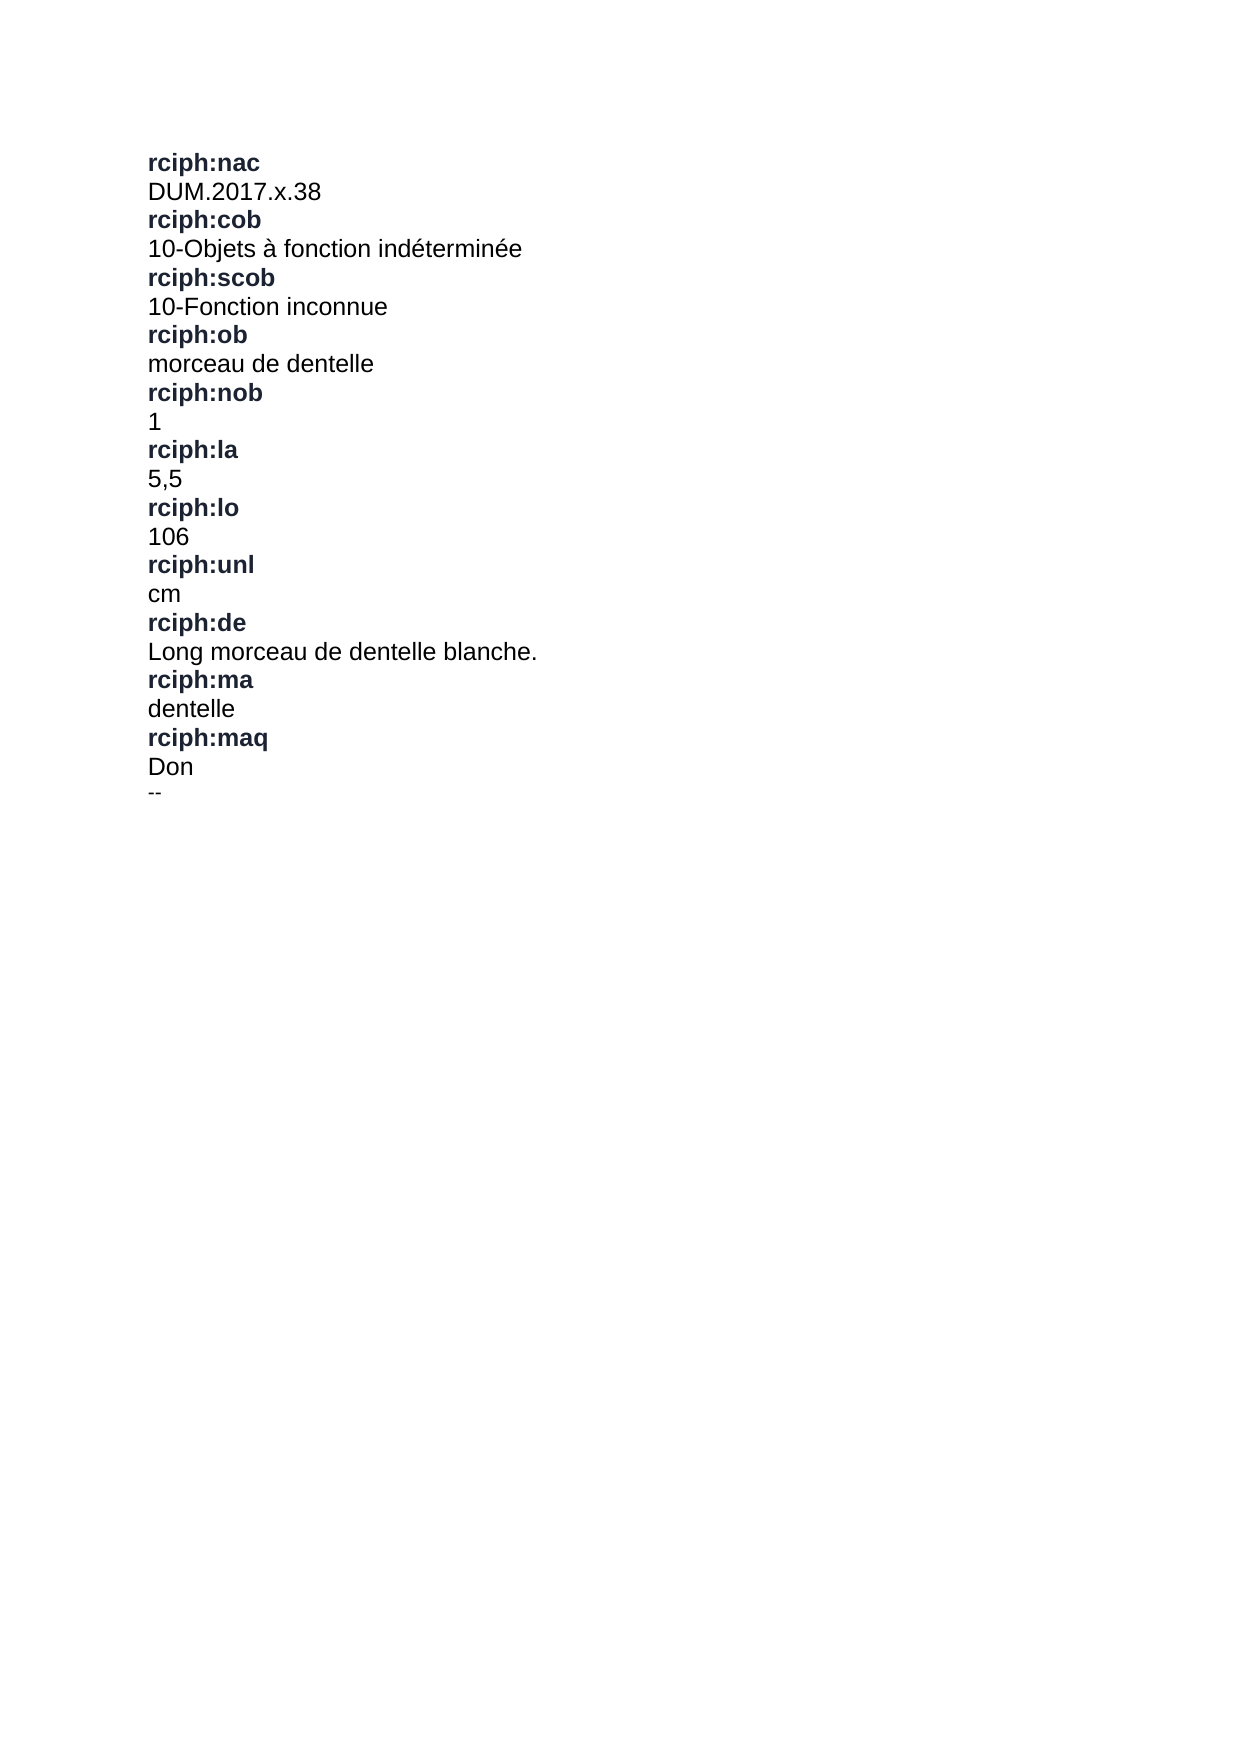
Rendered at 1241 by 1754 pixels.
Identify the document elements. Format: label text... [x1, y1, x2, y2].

text rciph:nob [148, 378, 1092, 406]
text 1 [148, 406, 1092, 435]
text Long morceau de dentelle blanche. [148, 636, 1092, 665]
text DUM.2017.x.38 [148, 176, 1092, 205]
text rciph:maq [148, 723, 1092, 751]
text rciph:cob [148, 205, 1092, 234]
text -- [148, 780, 1092, 804]
text rciph:ob [148, 320, 1092, 349]
text Don [148, 751, 1092, 780]
text dentelle [148, 694, 1092, 723]
text 5,5 [148, 464, 1092, 493]
text 10-Objets à fonction indéterminée [148, 234, 1092, 263]
text 10-Fonction inconnue [148, 291, 1092, 320]
text rciph:scob [148, 263, 1092, 291]
text rciph:nac [148, 148, 1092, 176]
text rciph:lo [148, 493, 1092, 521]
text rciph:ma [148, 665, 1092, 694]
text cm [148, 579, 1092, 608]
text rciph:la [148, 435, 1092, 464]
text rciph:unl [148, 550, 1092, 579]
text rciph:de [148, 608, 1092, 636]
text morceau de dentelle [148, 349, 1092, 378]
text 106 [148, 521, 1092, 550]
